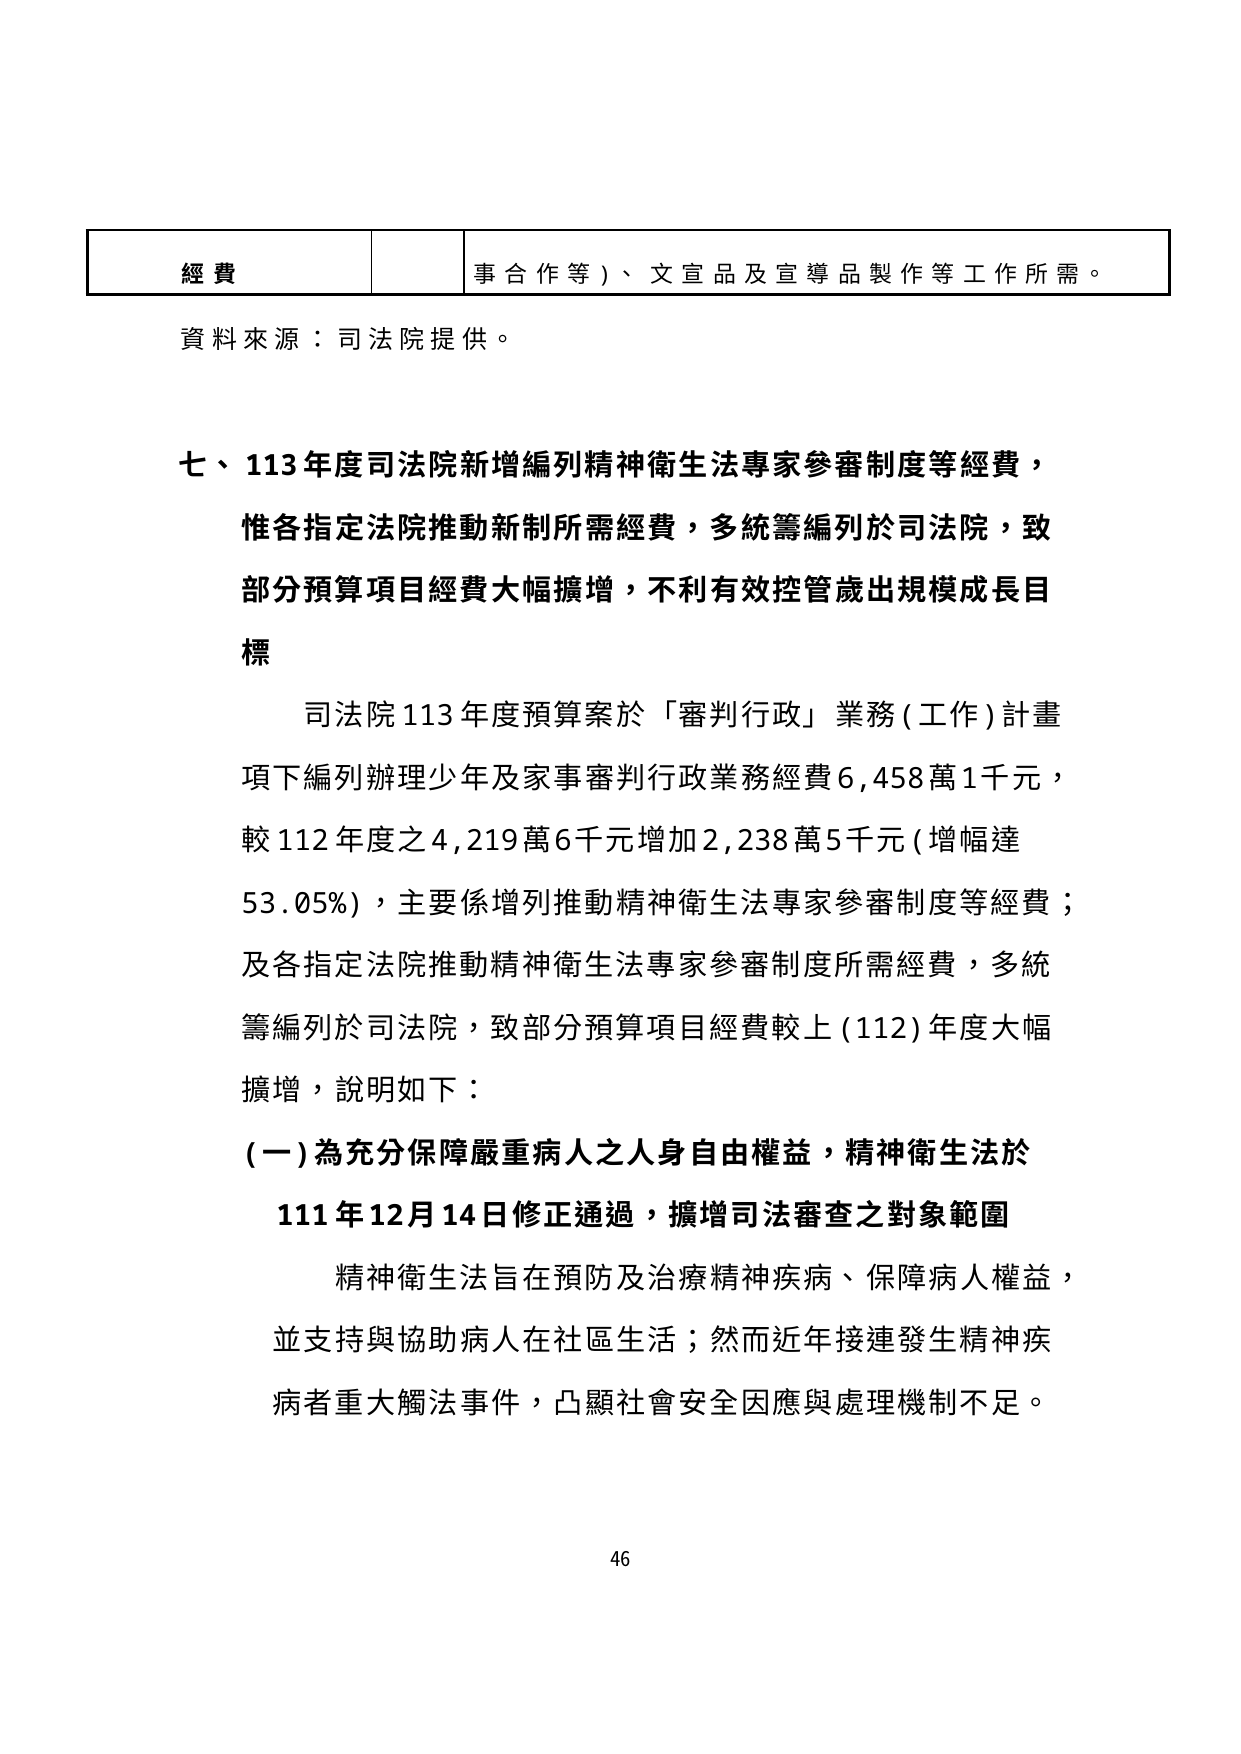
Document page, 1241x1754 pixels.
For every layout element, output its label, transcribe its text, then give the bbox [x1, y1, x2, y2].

table_cell 事合作等)、文宣品及宣導品製作等工作所需。 [465, 231, 1168, 293]
table_cell [372, 231, 463, 293]
text 資料來源：司法院提供。 [89, 296, 1166, 359]
text 七、113年度司法院新增編列精神衛生法專家參審制度等經費，惟各指定法院推動新制所需經費，多統籌編列於司法院，致部分預算項目經費大幅擴增，不利有效控管歲出規模成長目標 [177, 421, 1063, 671]
text (一)為充分保障嚴重病人之人身自由權益，精神衛生法於111年12月14日修正通過，擴增司法審查之對象範圍 [236, 1109, 1063, 1234]
text 精神衛生法旨在預防及治療精神疾病、保障病人權益，並支持與協助病人在社區生活；然而近年接連發生精神疾病者重大觸法事件，凸顯社會安全因應與處理機制不足。嗣精神衛生法於111年12月14日三讀修正通過，擴增司法審查之對象範圍，從既有嚴重病人停止緊急安置及停止強制住院，擴及強制住院之聲請、延長及停止強制社區治療等，以充分保障嚴重病人健康及人身自由權益；司法審查時，由醫療專家、病權團體代表及職業法官，共同組成第一審「專家參審法庭」審理，納入跨領域多元、專業意見，兼顧醫療專業與嚴重病人人權保障等需求。 [266, 1234, 1063, 1421]
text 司法院113年度預算案於「審判行政」業務(工作)計畫項下編列辦理少年及家事審判行政業務經費6,458萬1千元，較112年度之4,219萬6千元增加2,238萬5千元(增幅達53.05%)，主要係增列推動精神衛生法專家參審制度等經費；及各指定法院推動精神衛生法專家參審制度所需經費，多統籌編列於司法院，致部分預算項目經費較上(112)年度大幅擴增，說明如下： [236, 671, 1063, 1109]
table_cell 經費 [89, 231, 371, 293]
